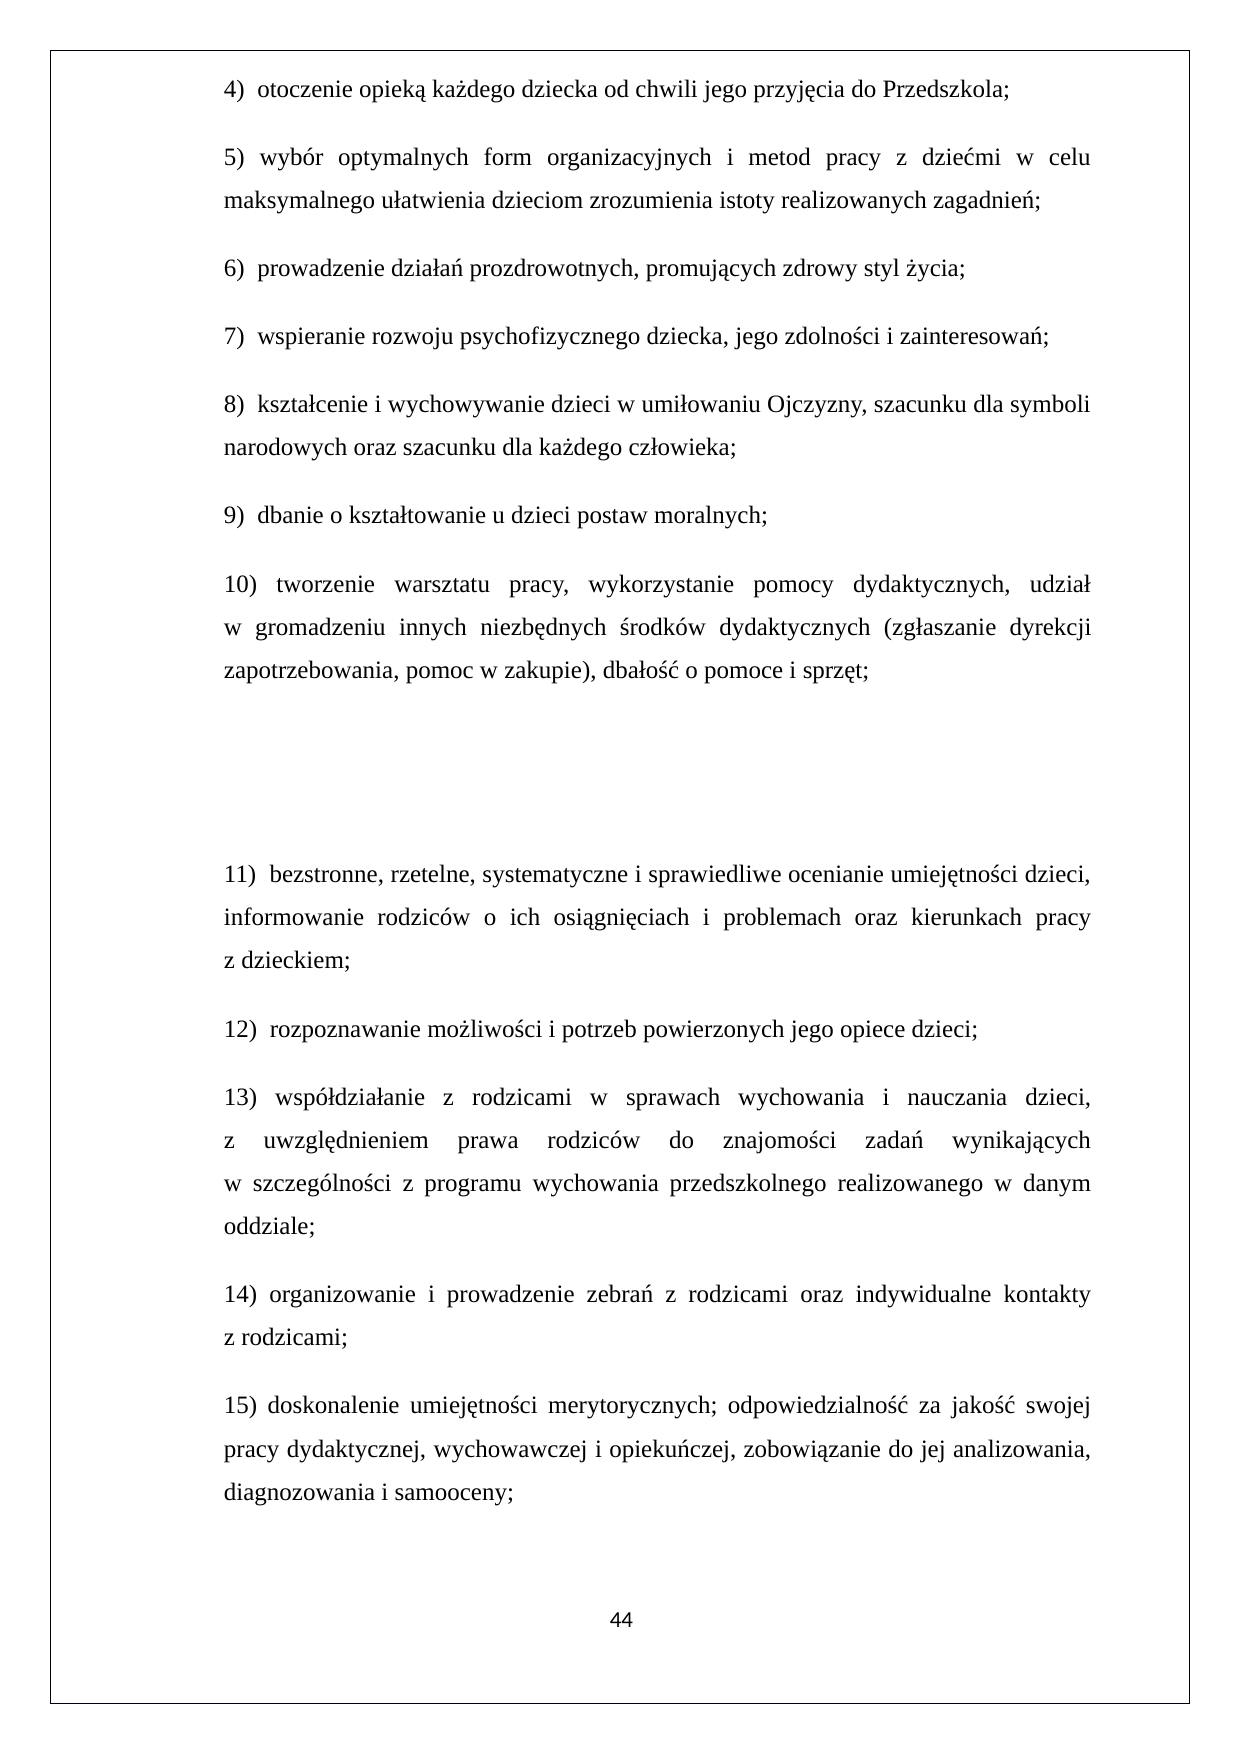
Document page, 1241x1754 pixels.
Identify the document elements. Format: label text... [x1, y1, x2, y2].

list dbanie o kształtowanie u dzieci postaw moralnych; [224, 501, 1092, 529]
list bezstronne, rzetelne, systematyczne i sprawiedliwe ocenianie umiejętności dzieci, informowanie rodziców o ich osiągnięciach i problemach oraz kierunkach pracy z dzieckiem; [224, 859, 1092, 974]
list tworzenie warsztatu pracy, wykorzystanie pomocy dydaktycznych, udział w gromadzeniu innych niezbędnych środków dydaktycznych (zgłaszanie dyrekcji zapotrzebowania, pomoc w zakupie), dbałość o pomoce i sprzęt; [224, 569, 1092, 684]
list doskonalenie umiejętności merytorycznych; odpowiedzialność za jakość swojej pracy dydaktycznej, wychowawczej i opiekuńczej, zobowiązanie do jej analizowania, diagnozowania i samooceny; [224, 1391, 1092, 1506]
list kształcenie i wychowywanie dzieci w umiłowaniu Ojczyzny, szacunku dla symboli narodowych oraz szacunku dla każdego człowieka; [224, 389, 1092, 461]
list wspieranie rozwoju psychofizycznego dziecka, jego zdolności i zainteresowań; [224, 321, 1092, 350]
list organizowanie i prowadzenie zebrań z rodzicami oraz indywidualne kontakty z rodzicami; [224, 1279, 1092, 1351]
list wybór optymalnych form organizacyjnych i metod pracy z dziećmi w celu maksymalnego ułatwienia dzieciom zrozumienia istoty realizowanych zagadnień; [224, 142, 1092, 214]
list współdziałanie z rodzicami w sprawach wychowania i nauczania dzieci, z uwzględnieniem prawa rodziców do znajomości zadań wynikających w szczególności z programu wychowania przedszkolnego realizowanego w danym oddziale; [224, 1082, 1092, 1240]
list rozpoznawanie możliwości i potrzeb powierzonych jego opiece dzieci; [224, 1014, 1092, 1042]
list prowadzenie działań prozdrowotnych, promujących zdrowy styl życia; [224, 253, 1092, 282]
list otoczenie opieką każdego dziecka od chwili jego przyjęcia do Przedszkola; [224, 74, 1092, 102]
